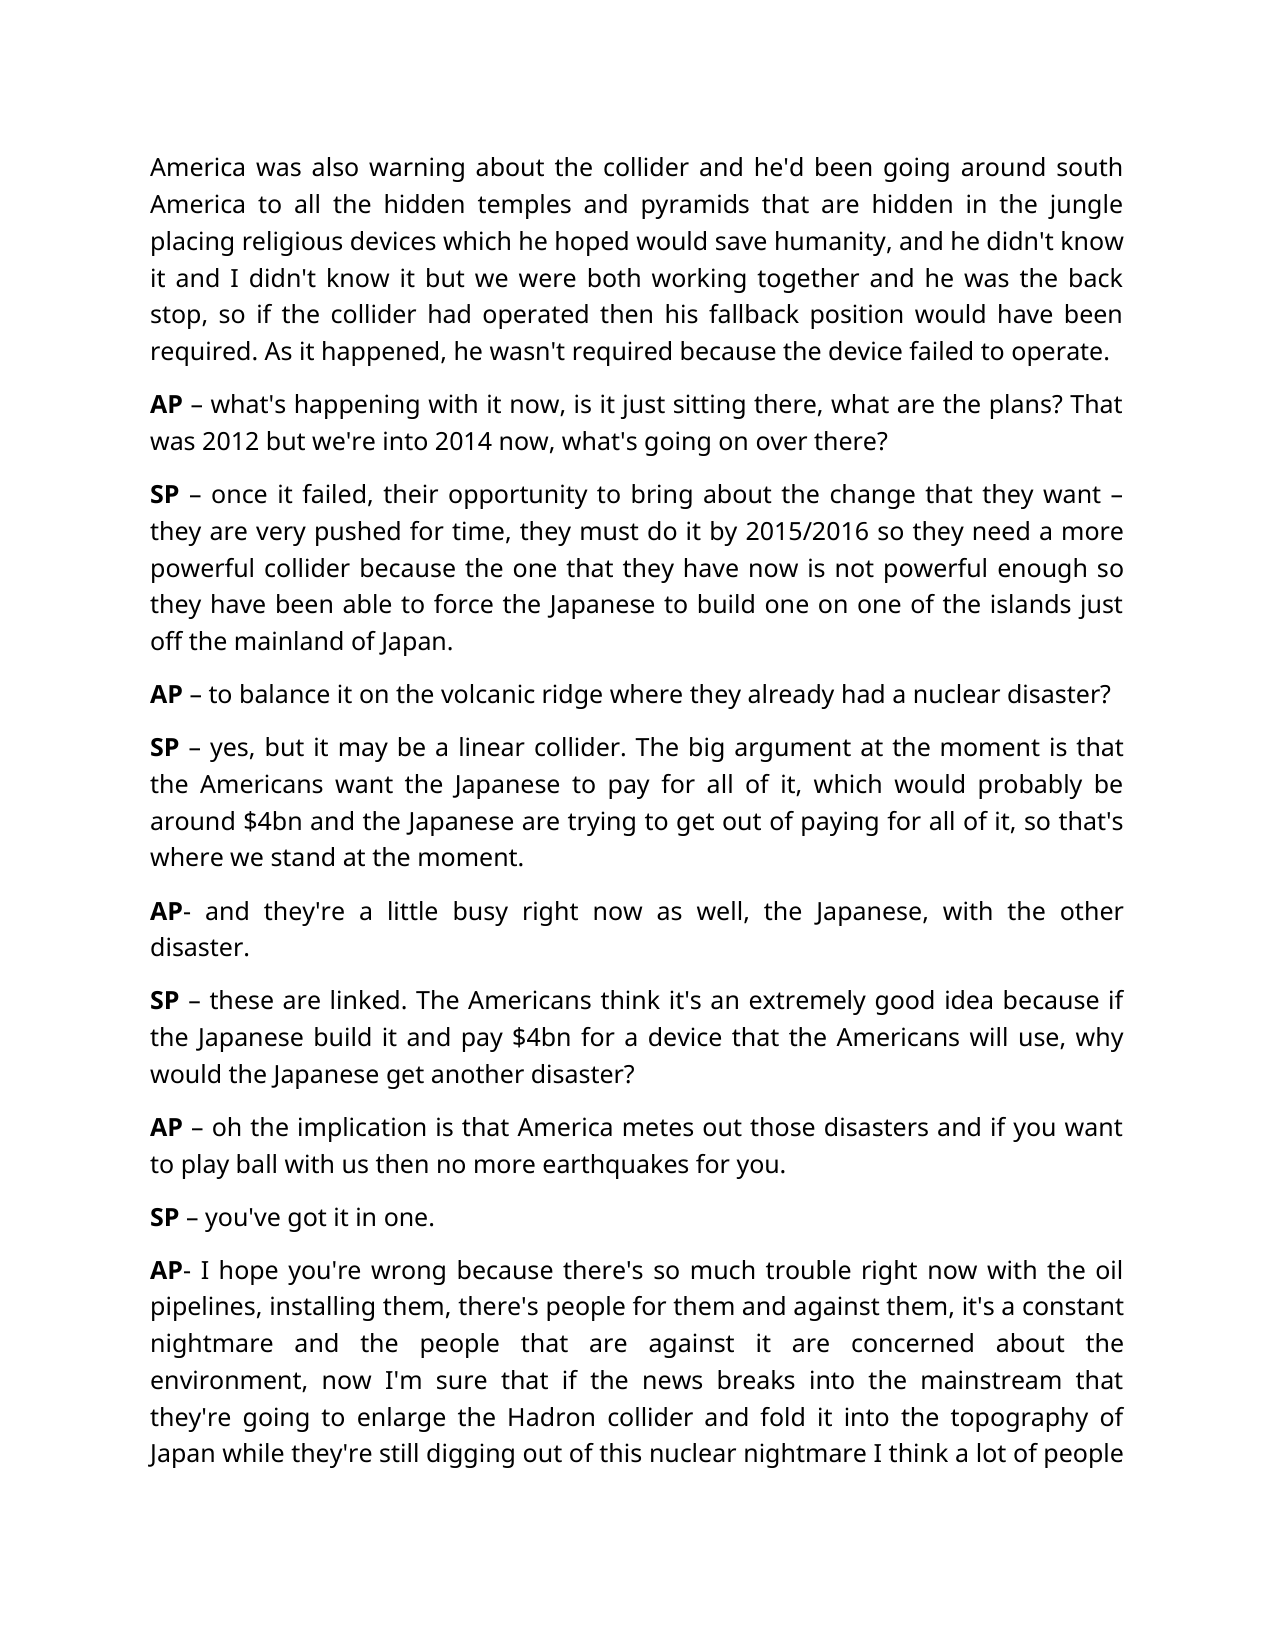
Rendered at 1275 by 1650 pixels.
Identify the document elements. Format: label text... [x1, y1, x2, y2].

text SP – once it failed, their opportunity to bring about the change that they want – they are very pushed for time, they must do it by 2015/2016 so they need a more powerful collider because the one that they have now is not powerful enough so they have been able to force the Japanese to build one on one of the islands just off the mainland of Japan. [150, 477, 1125, 658]
text America was also warning about the collider and he'd been going around south America to all the hidden temples and pyramids that are hidden in the jungle placing religious devices which he hoped would save humanity, and he didn't know it and I didn't know it but we were both working together and he was the back stop, so if the collider had operated then his fallback position would have been required. As it happened, he wasn't required because the device failed to operate. [150, 150, 1125, 368]
text AP – what's happening with it now, is it just sitting there, what are the plans? That was 2012 but we're into 2014 now, what's going on over there? [150, 387, 1125, 458]
text AP- and they're a little busy right now as well, the Japanese, with the other disaster. [150, 893, 1125, 964]
text AP – oh the implication is that America metes out those disasters and if you want to play ball with us then no more earthquakes for you. [150, 1109, 1125, 1180]
text SP – yes, but it may be a linear collider. The big argument at the moment is that the Americans want the Japanese to pay for all of it, which would probably be around $4bn and the Japanese are trying to get out of paying for all of it, so that's where we stand at the moment. [150, 730, 1125, 874]
text AP- I hope you're wrong because there's so much trouble right now with the oil pipelines, installing them, there's people for them and against them, it's a constant nightmare and the people that are against it are concerned about the environment, now I'm sure that if the news breaks into the mainstream that they're going to enlarge the Hadron collider and fold it into the topography of Japan while they're still digging out of this nuclear nightmare I think a lot of people [150, 1252, 1125, 1470]
text SP – these are linked. The Americans think it's an extremely good idea because if the Japanese build it and pay $4bn for a device that the Americans will use, why would the Japanese get another disaster? [150, 983, 1125, 1091]
text SP – you've got it in one. [150, 1199, 1125, 1233]
text AP – to balance it on the volcanic ridge where they already had a nuclear disaster? [150, 677, 1125, 711]
